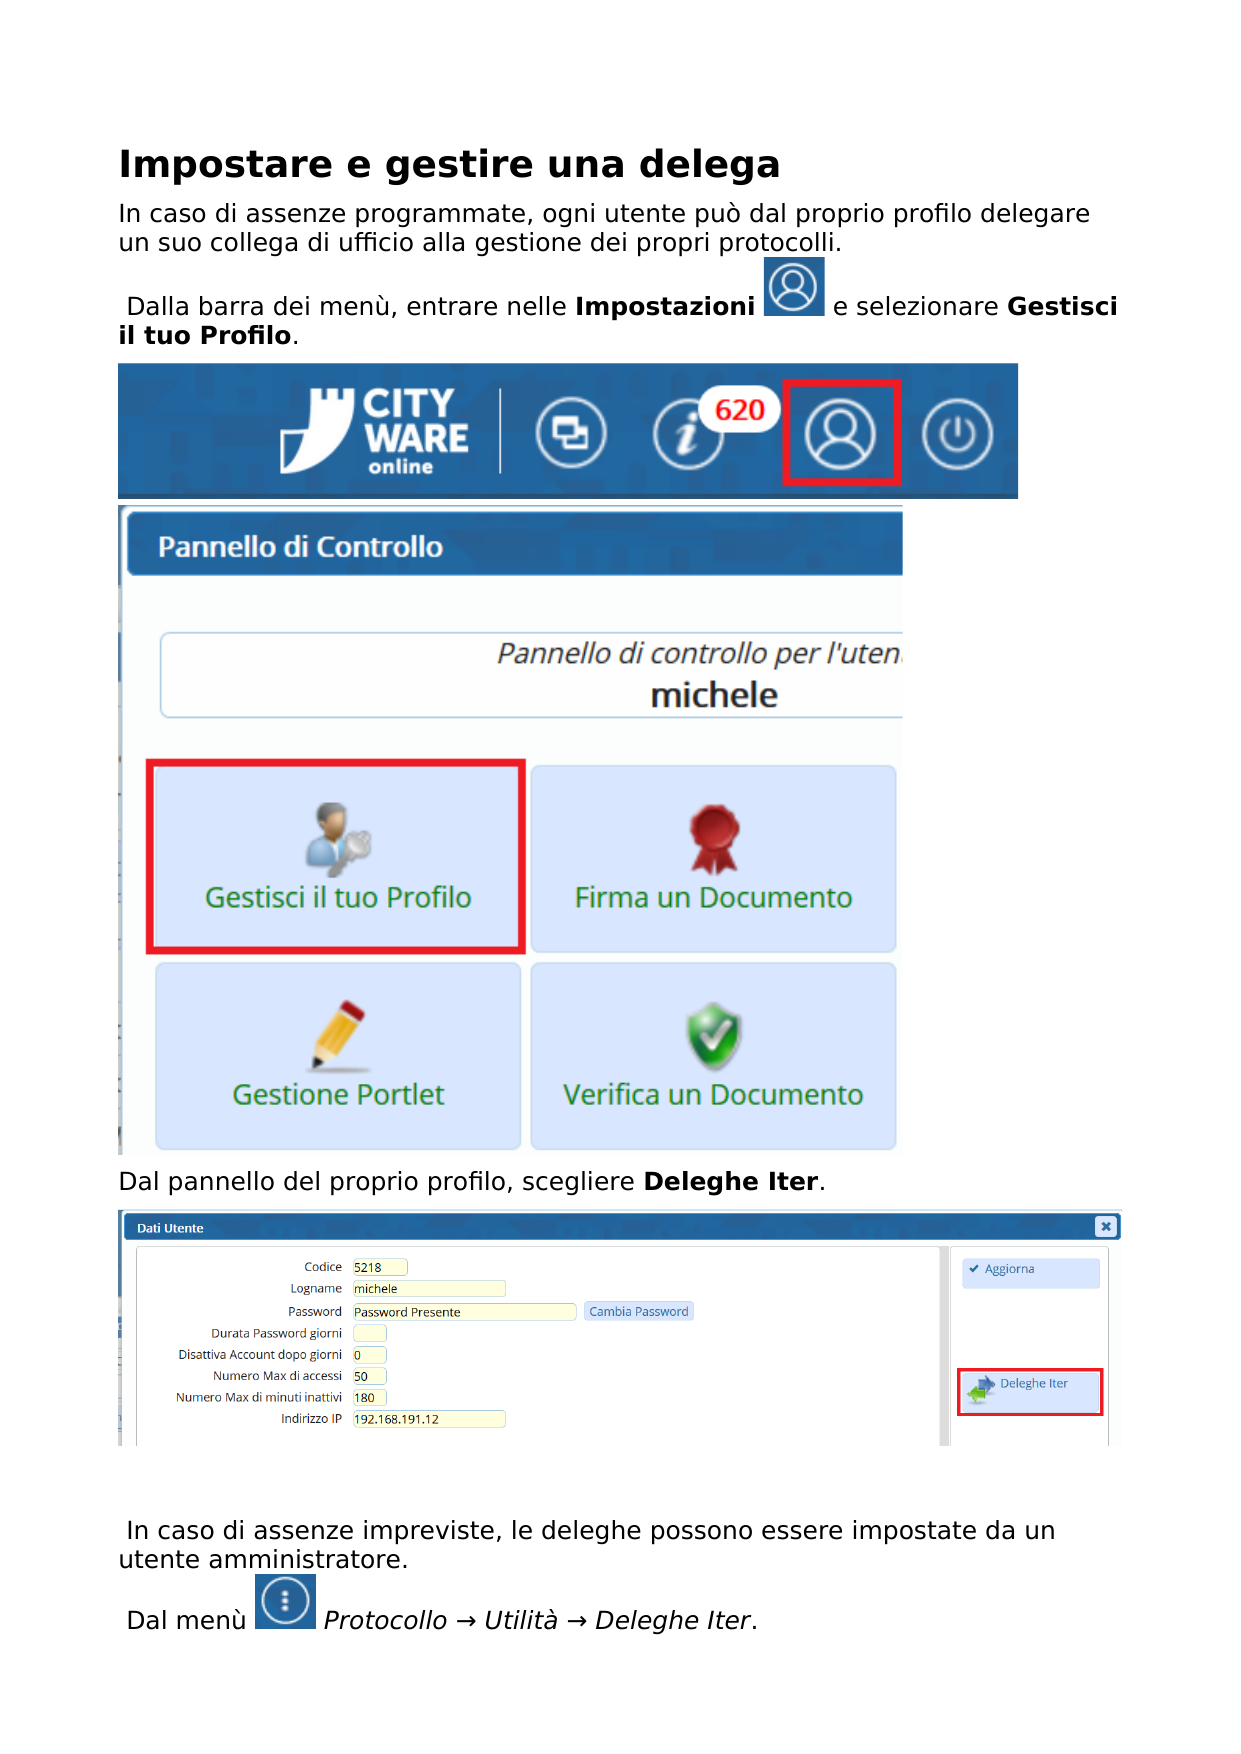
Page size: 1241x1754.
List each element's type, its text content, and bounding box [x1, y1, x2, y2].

picture [763, 257, 825, 316]
text Dal pannello del proprio profilo, scegliere Deleghe Iter. [118, 1167, 1122, 1197]
picture [118, 1209, 1123, 1446]
text In caso di assenze impreviste, le deleghe possono essere impostate da un utente amministratore. Dal menù Protocollo → Utilità → Deleghe Iter. [118, 1458, 1122, 1635]
picture [118, 363, 1019, 499]
subtitle Impostare e gestire una delega [118, 143, 1122, 187]
picture [118, 505, 903, 1155]
picture [255, 1574, 316, 1629]
text In caso di assenze programmate, ogni utente può dal proprio profilo delegare un suo collega di ufficio alla gestione dei propri protocolli. Dalla barra dei menù, entrare nelle Impostazioni e selezionare Gestisci il tuo Profilo. [118, 199, 1122, 351]
